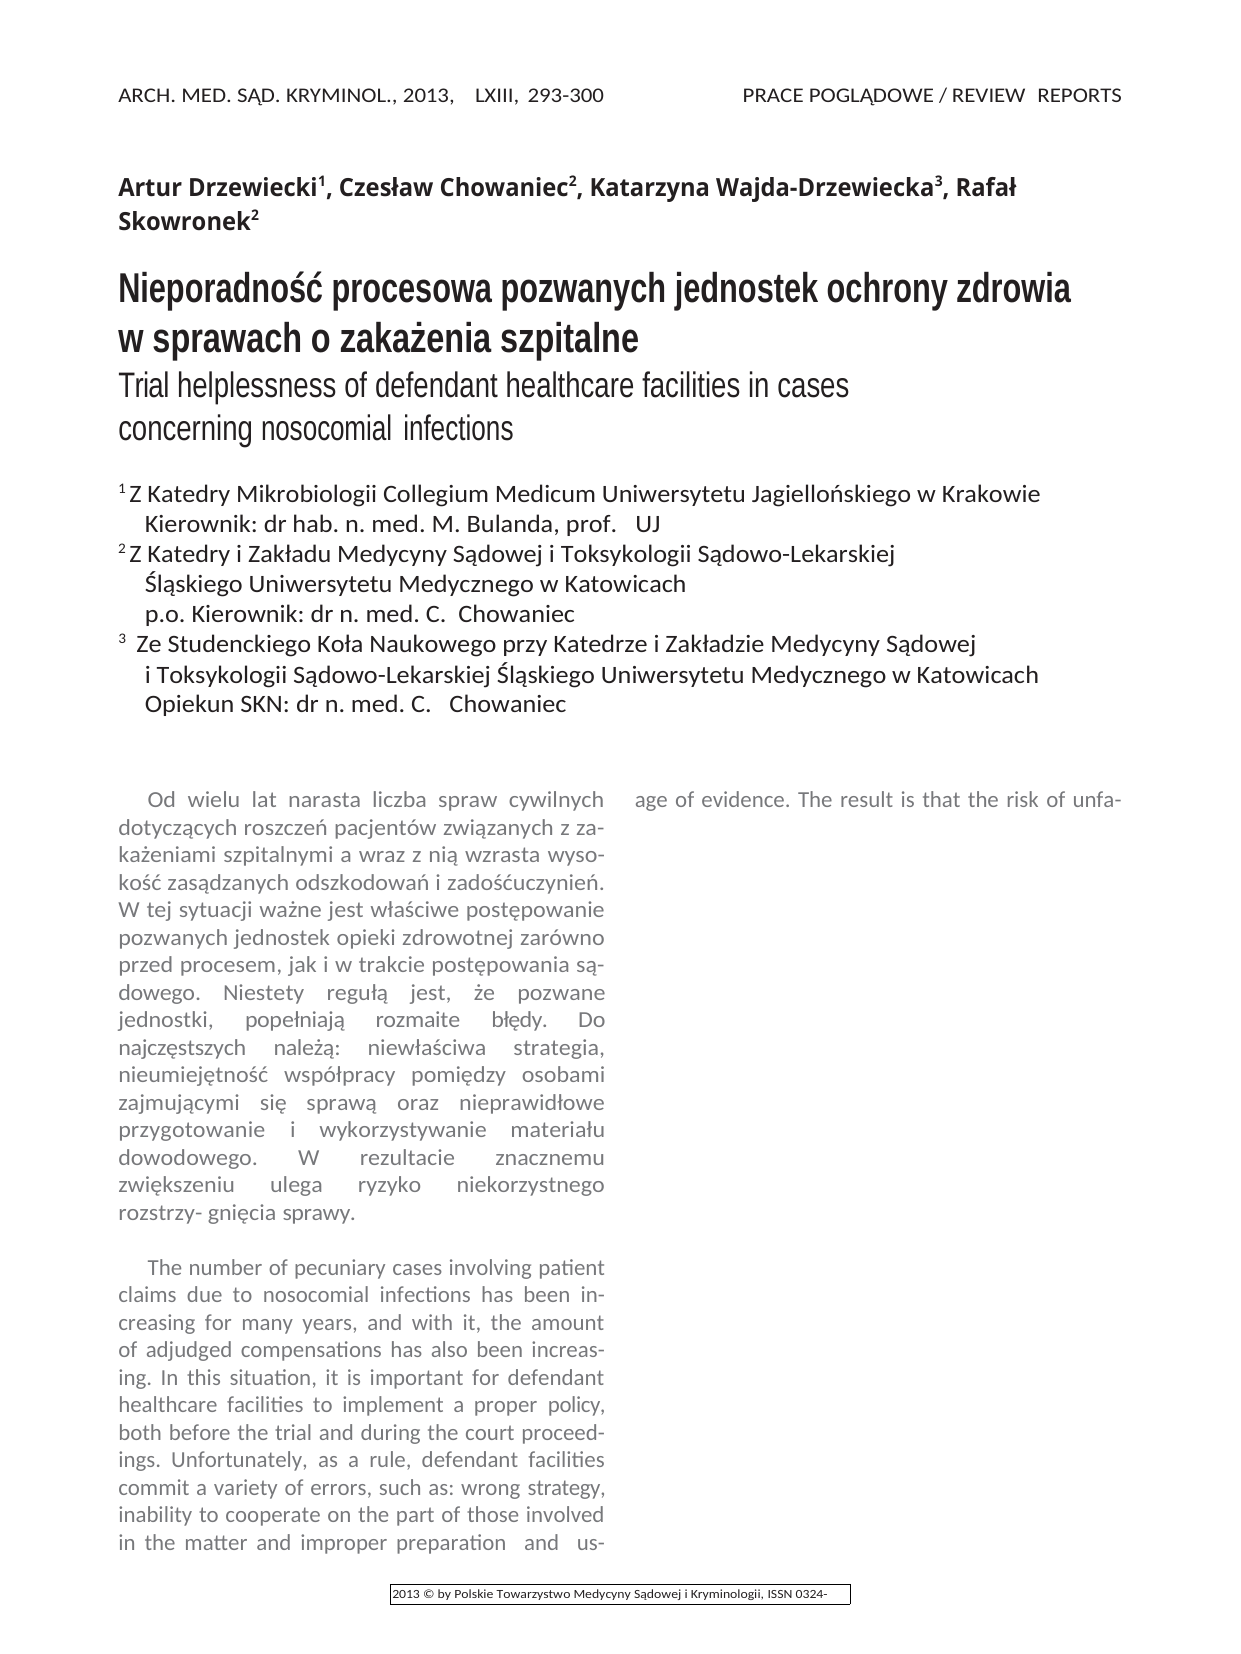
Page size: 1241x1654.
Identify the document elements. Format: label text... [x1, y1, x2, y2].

text age of evidence. The result is that the risk of unfa- [634, 786, 1134, 813]
text 2 Z Katedry i Zakładu Medycyny Sądowej i Toksykologii Sądowo-Lekarskiej Śląskiego Uniwersytetu Medycznego w Katowicach [118, 538, 954, 598]
text Trial helplessness of defendant healthcare facilities in cases concerning nosocomial infections [118, 364, 954, 448]
text Od wielu lat narasta liczba spraw cywilnych dotyczących roszczeń pacjentów związanych z za- każeniami szpitalnymi a wraz z nią wzrasta wyso- kość zasądzanych odszkodowań i zadośćuczynień. W tej sytuacji ważne jest właściwe postępowanie pozwanych jednostek opieki zdrowotnej zarówno przed procesem, jak i w trakcie postępowania są- dowego. Niestety regułą jest, że pozwane jednostki, popełniają rozmaite błędy. Do najczęstszych należą: niewłaściwa strategia, nieumiejętność współpracy pomiędzy osobami zajmującymi się sprawą oraz nieprawidłowe przygotowanie i wykorzystywanie materiału dowodowego. W rezultacie znacznemu zwiększeniu ulega ryzyko niekorzystnego rozstrzy- gnięcia sprawy. [118, 786, 605, 1226]
subtitle 1 Z Katedry Mikrobiologii Collegium Medicum Uniwersytetu Jagiellońskiego w Krakowie Kierownik: dr hab. n. med. M. Bulanda, prof. UJ [118, 478, 1134, 538]
text The number of pecuniary cases involving patient claims due to nosocomial infections has been in- creasing for many years, and with it, the amount of adjudged compensations has also been increas- ing. In this situation, it is important for defendant healthcare facilities to implement a proper policy, both before the trial and during the court proceed- ings. Unfortunately, as a rule, defendant facilities commit a variety of errors, such as: wrong strategy, inability to cooperate on the part of those involved in the matter and improper preparation and us- [118, 1253, 606, 1556]
text i Toksykologii Sądowo-Lekarskiej Śląskiego Uniwersytetu Medycznego w Katowicach Opiekun SKN: dr n. med. C. Chowaniec [144, 659, 1073, 719]
text 3 Ze Studenckiego Koła Naukowego przy Katedrze i Zakładzie Medycyny Sądowej [118, 629, 1134, 659]
text p.o. Kierownik: dr n. med. C. Chowaniec [144, 599, 1134, 629]
text Nieporadność procesowa pozwanych jednostek ochrony zdrowia w sprawach o zakażenia szpitalne [118, 263, 1073, 361]
text Artur Drzewiecki1, Czesław Chowaniec2, Katarzyna Wajda-Drzewiecka3, Rafał Skowronek2 [118, 170, 1134, 238]
text ARCH. MED. SĄD. KRYMINOL., 2013, LXIII, 293-300 PRACE POGLĄDOWE / REVIEW REPORTS [118, 82, 1134, 107]
